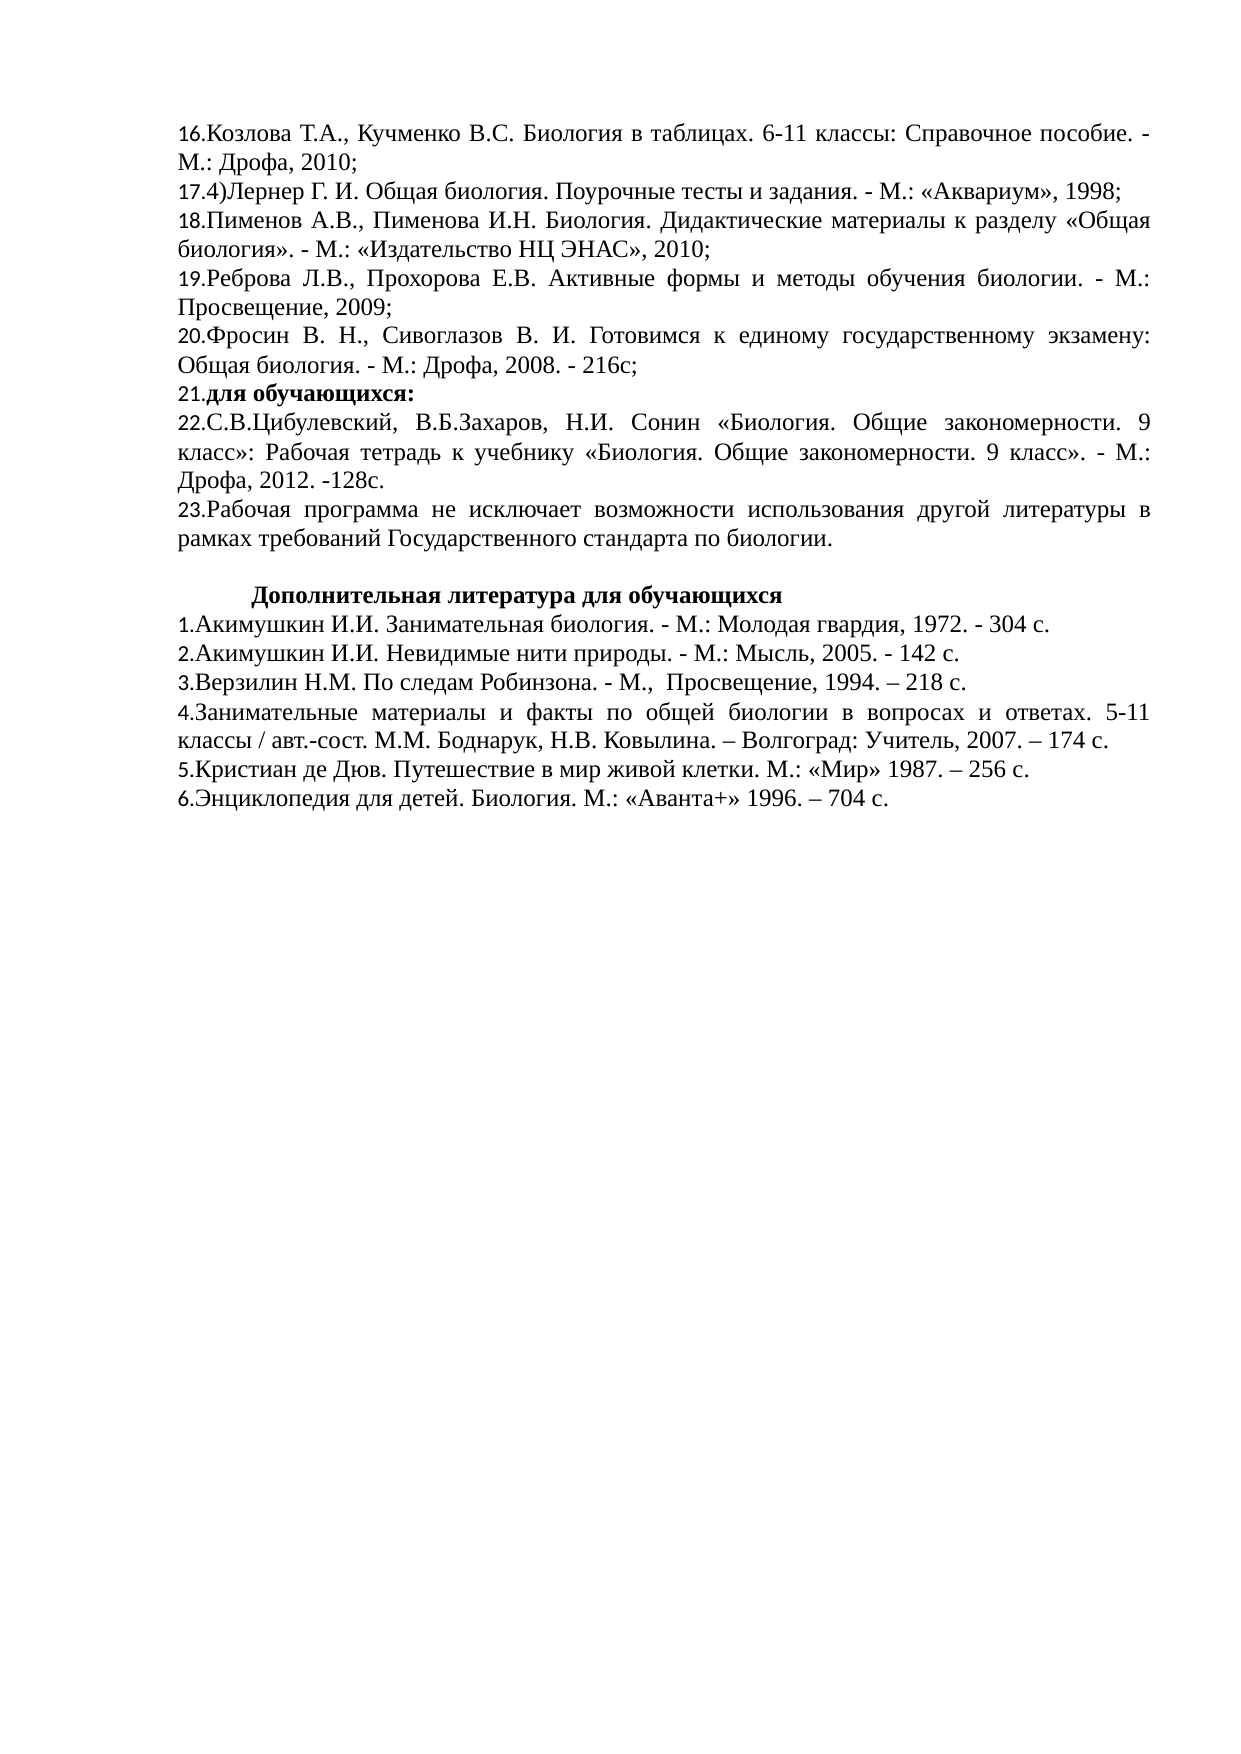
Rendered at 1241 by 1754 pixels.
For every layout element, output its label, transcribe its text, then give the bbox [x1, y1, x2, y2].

list Фросин В. Н., Сивоглазов В. И. Готовимся к единому государственному экзамену: Общая биология. - М.: Дрофа, 2008. - 216с; [177, 321, 1152, 378]
list Кристиан де Дюв. Путешествие в мир живой клетки. М.: «Мир» 1987. – 256 с. [177, 754, 1152, 783]
list Верзилин Н.М. По следам Робинзона. - М., Просвещение, 1994. – 218 с. [177, 667, 1152, 697]
list для обучающихся: [177, 378, 1152, 407]
list Акимушкин И.И. Занимательная биология. - М.: Молодая гвардия, 1972. - 304 с. [177, 609, 1152, 638]
list Энциклопедия для детей. Биология. М.: «Аванта+» 1996. – 704 с. [177, 783, 1152, 812]
list Акимушкин И.И. Невидимые нити природы. - М.: Мысль, 2005. - 142 с. [177, 638, 1152, 667]
list Рабочая программа не исключает возможности использования другой литературы в рамках требований Государственного стандарта по биологии. [177, 494, 1152, 552]
text Дополнительная литература для обучающихся [177, 581, 1152, 609]
list Пименов А.В., Пименова И.Н. Биология. Дидактические материалы к разделу «Общая биология». - М.: «Издательство НЦ ЭНАС», 2010; [177, 205, 1152, 263]
list 4)Лернер Г. И. Общая биология. Поурочные тесты и задания. - М.: «Аквариум», 1998; [177, 176, 1152, 205]
list Козлова Т.А., Кучменко B.C. Биология в таблицах. 6-11 классы: Справочное пособие. - М.: Дрофа, 2010; [177, 118, 1152, 176]
list Занимательные материалы и факты по общей биологии в вопросах и ответах. 5-11 классы / авт.-сост. М.М. Боднарук, Н.В. Ковылина. – Волгоград: Учитель, 2007. – 174 с. [177, 697, 1152, 754]
list С.В.Цибулевский, В.Б.Захаров, Н.И. Сонин «Биология. Общие закономерности. 9 класс»: Рабочая тетрадь к учебнику «Биология. Общие закономерности. 9 класс». - М.: Дрофа, 2012. -128с. [177, 407, 1152, 494]
list Реброва Л.В., Прохорова Е.В. Активные формы и методы обучения биологии. - М.: Просвещение, 2009; [177, 263, 1152, 321]
